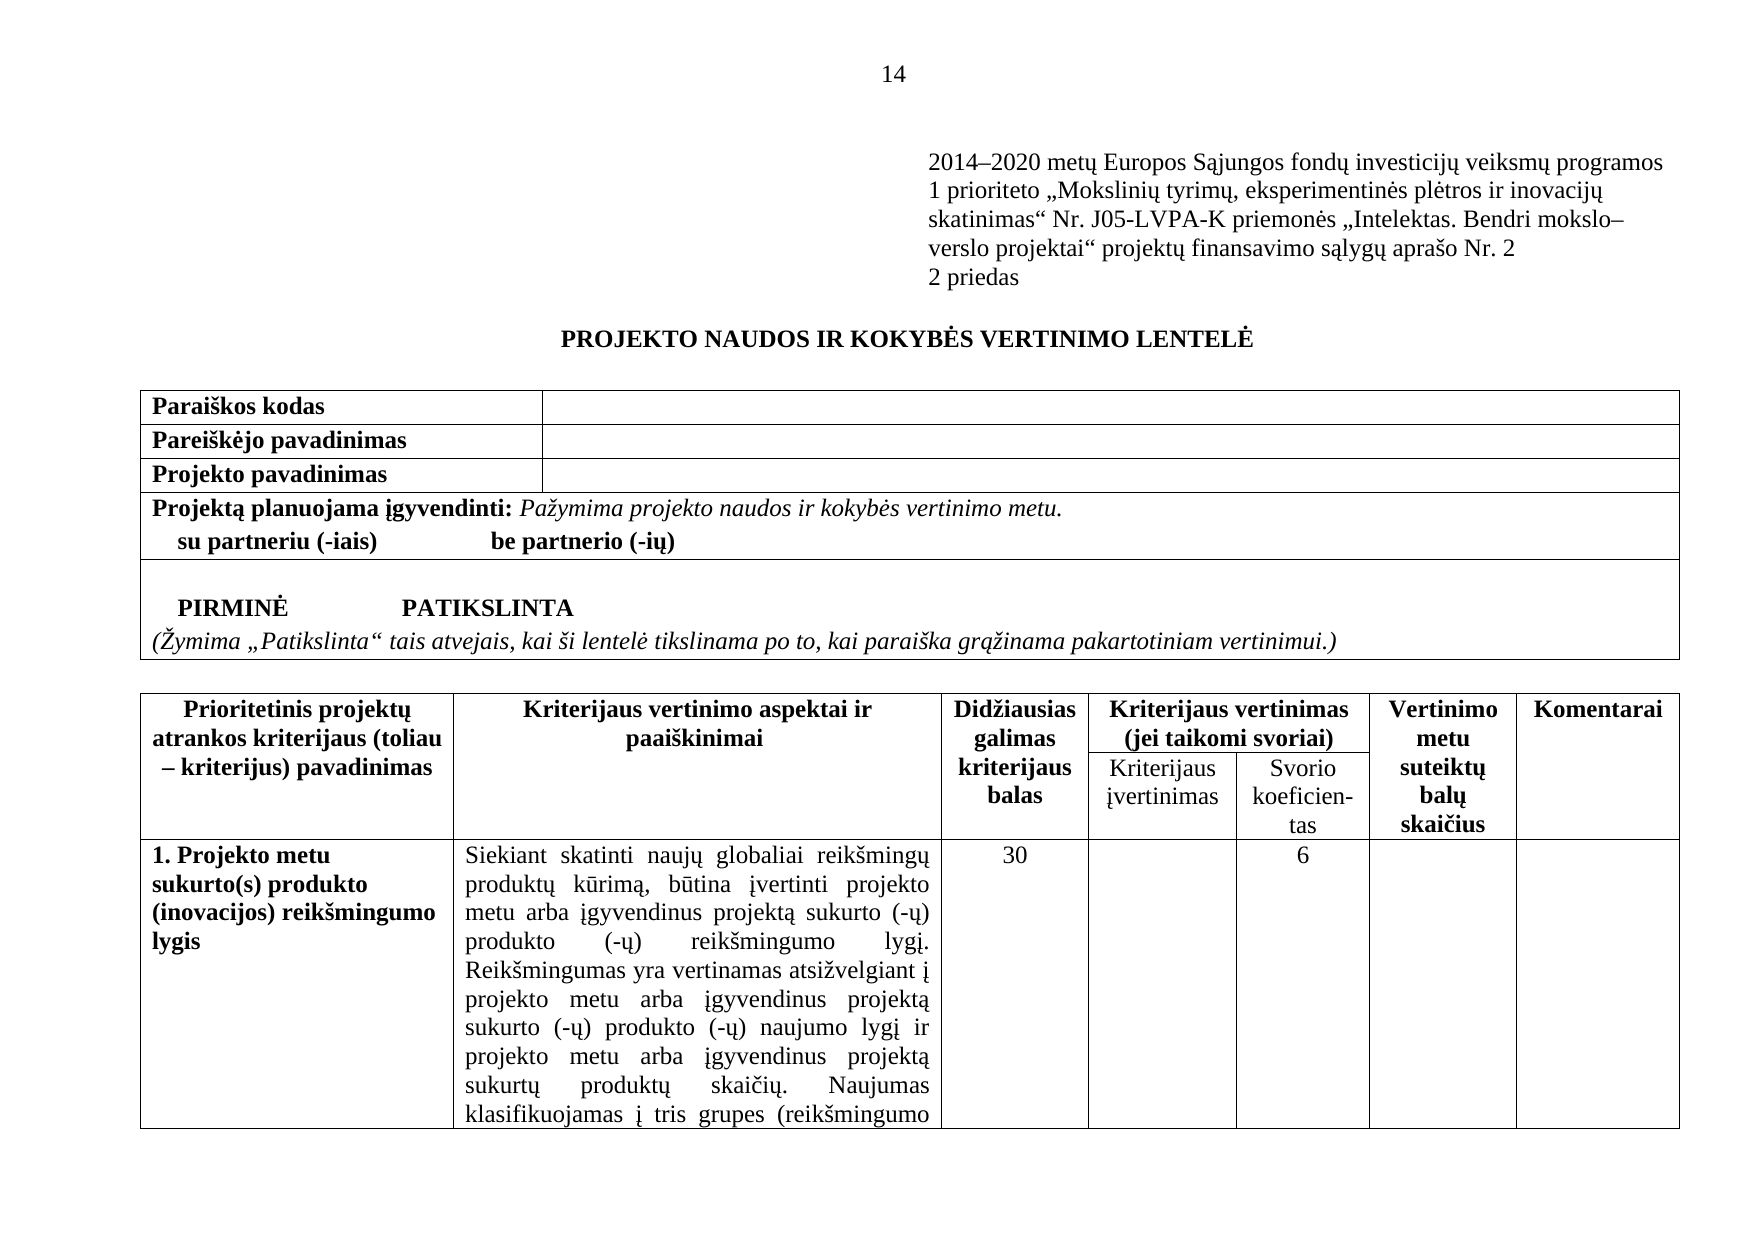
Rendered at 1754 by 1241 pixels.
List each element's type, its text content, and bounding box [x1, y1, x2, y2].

table_cell [1517, 840, 1679, 1127]
table_cell 1. Projekto metu sukurto(s) produkto (inovacijos) reikšmingumo lygis [141, 840, 453, 1127]
table_cell [543, 459, 1679, 492]
table_cell 30 [942, 840, 1088, 1127]
text 2014–2020 metų Europos Sąjungos fondų investicijų veiksmų programos [793, 147, 1668, 176]
table_cell Siekiant skatinti naujų globaliai reikšmingų produktų kūrimą, būtina įvertinti projekto metu arba įgyvendinus projektą sukurto (-ų) produkto (-ų) reikšmingumo lygį. Reikšmingumas yra vertinamas atsižvelgiant į projekto metu arba įgyvendinus projektą sukurto (-ų) produkto (-ų) naujumo lygį ir projekto metu arba įgyvendinus projektą sukurtų produktų skaičių. Naujumas klasifikuojamas į tris grupes (reikšmingumo [454, 840, 941, 1127]
table_cell Pareiškėjo pavadinimas [141, 425, 542, 458]
table_header Kriterijaus vertinimas (jei taikomi svoriai) [1089, 694, 1369, 752]
table_cell  PIRMINĖ PATIKSLINTA (Žymima „Patikslinta“ tais atvejais, kai ši lentelė tikslinama po to, kai paraiška grąžinama pakartotiniam vertinimui.) [141, 560, 1679, 659]
table_cell Kriterijaus įvertinimas [1089, 753, 1236, 839]
table_header Vertinimo metu suteiktų balų skaičius [1370, 694, 1516, 839]
table_header Kriterijaus vertinimo aspektai ir paaiškinimai [454, 694, 941, 839]
table_cell [1370, 840, 1516, 1127]
table_cell 6 [1237, 840, 1369, 1127]
table_cell Projektą planuojama įgyvendinti: Pažymima projekto naudos ir kokybės vertinimo metu.  su partneriu (-iais)  be partnerio (-ių) [141, 493, 1679, 559]
table_cell Projekto pavadinimas [141, 459, 542, 492]
table_cell Svorio koeficien-tas [1237, 753, 1369, 839]
table_cell [1089, 840, 1236, 1127]
table_header Komentarai [1517, 694, 1679, 839]
table_header Paraiškos kodas [141, 391, 542, 424]
table_cell [543, 425, 1679, 458]
table_header Prioritetinis projektų atrankos kriterijaus (toliau – kriterijus) pavadinimas [141, 694, 453, 839]
text 1 prioriteto „Mokslinių tyrimų, eksperimentinės plėtros ir inovacijų skatinimas“ Nr. J05-LVPA-K priemonės „Intelektas. Bendri mokslo–verslo projektai“ projektų finansavimo sąlygų aprašo Nr. 2 [928, 176, 1668, 262]
table_header Didžiausias galimas kriterijaus balas [942, 694, 1088, 839]
text 2 priedas [793, 262, 1668, 291]
table_header PROJEKTO Naudos ir kokybės vertinimo LENTELĖ [129, 291, 1686, 1128]
table_header [543, 391, 1679, 424]
